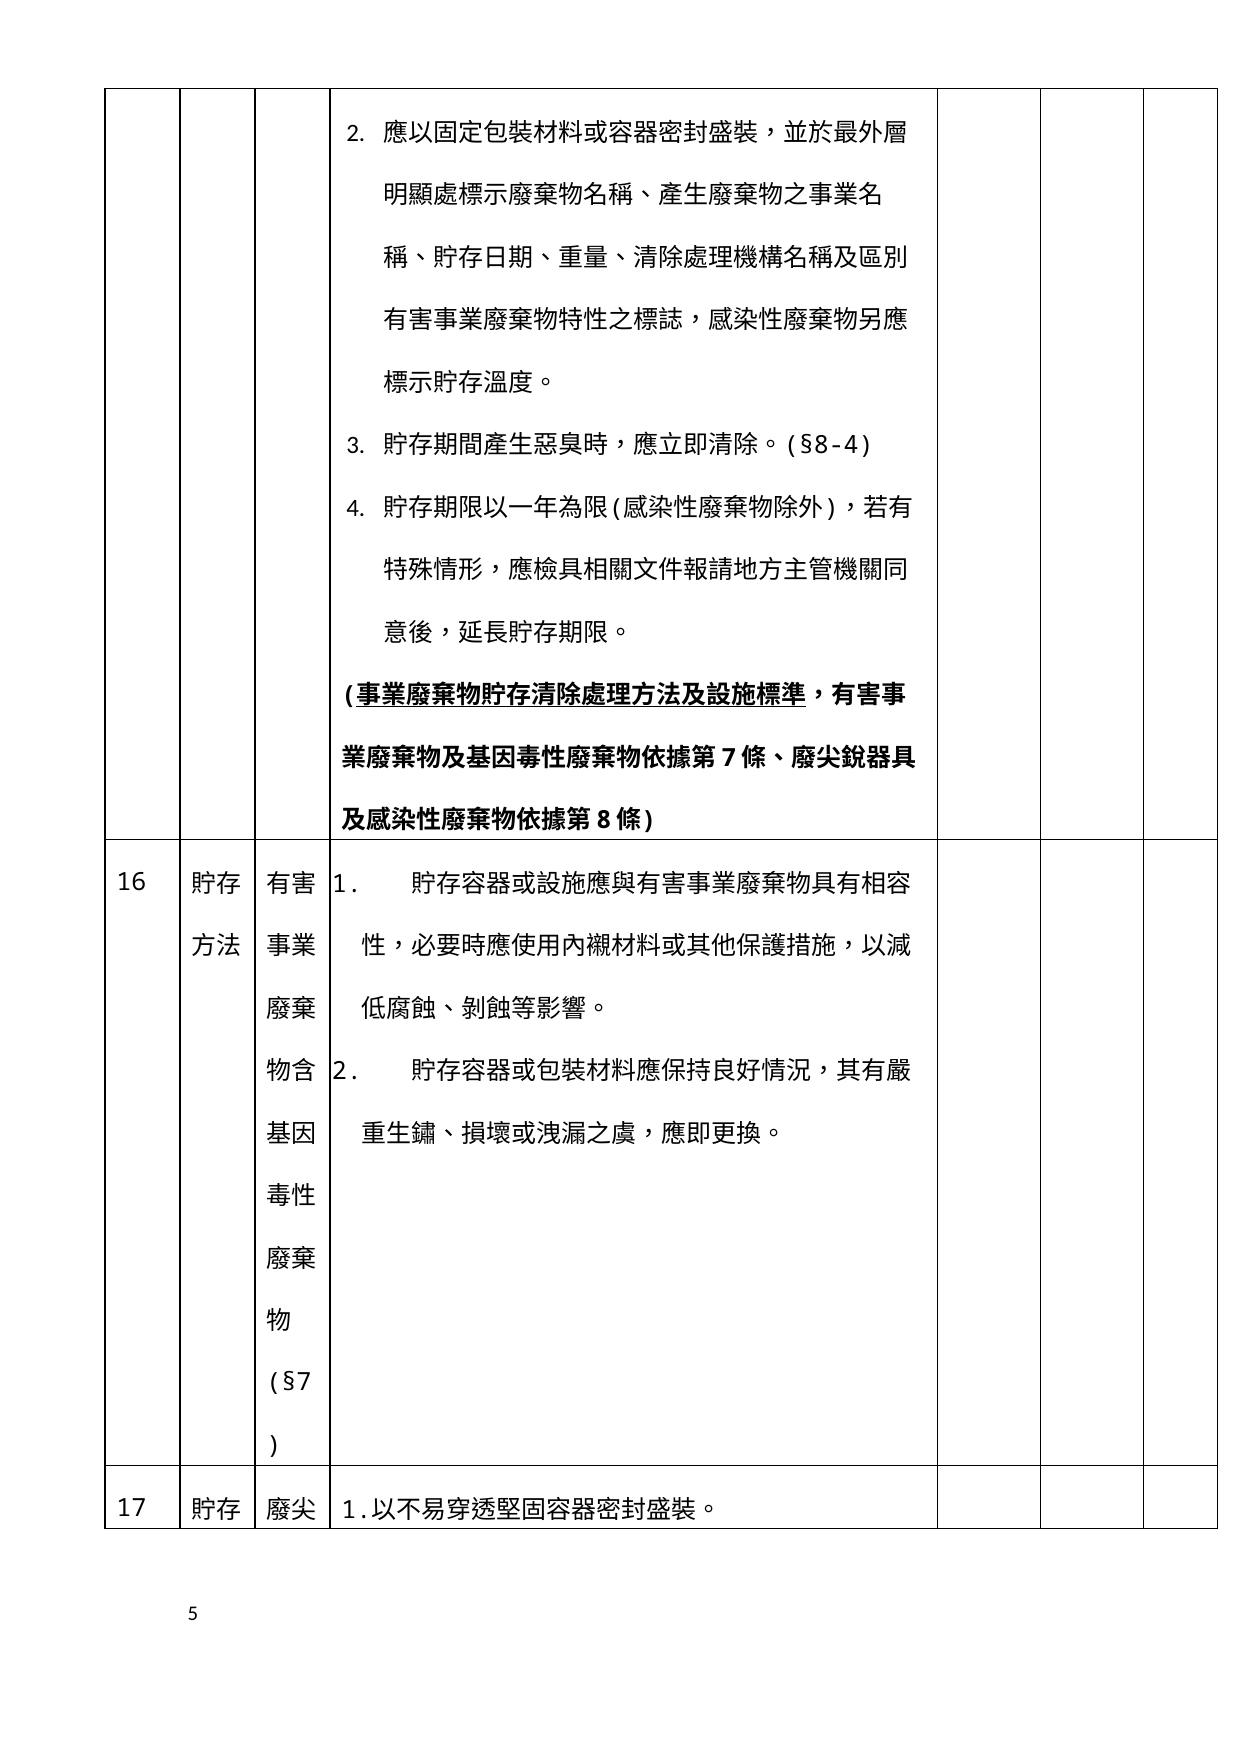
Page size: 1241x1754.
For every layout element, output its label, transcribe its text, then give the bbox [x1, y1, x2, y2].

table_cell 17 [106, 1466, 179, 1528]
table_cell 貯存容器或設施應與有害事業廢棄物具有相容性，必要時應使用內襯材料或其他保護措施，以減低腐蝕、剝蝕等影響。 貯存容器或包裝材料應保持良好情況，其有嚴重生鏽、損壞或洩漏之虞，應即更換。 [331, 840, 937, 1464]
table_cell [1144, 1466, 1217, 1528]
table_cell [1144, 840, 1217, 1464]
table_cell [1144, 89, 1217, 838]
table_cell 16 [106, 840, 179, 1464]
table_cell [1041, 89, 1143, 838]
table_cell 貯存方法 [181, 840, 254, 1464]
table_cell 有害事業廢棄物含基因毒性廢棄物(§7) [256, 840, 329, 1464]
table_cell 依照有害事業廢棄物認定方式或危害特性分類貯存。 應以固定包裝材料或容器密封盛裝，並於最外層明顯處標示廢棄物名稱、產生廢棄物之事業名稱、貯存日期、重量、清除處理機構名稱及區別有害事業廢棄物特性之標誌，感染性廢棄物另應標示貯存溫度。 貯存期間產生惡臭時，應立即清除。(§8-4) 貯存期限以一年為限(感染性廢棄物除外)，若有特殊情形，應檢具相關文件報請地方主管機關同意後，延長貯存期限。 (事業廢棄物貯存清除處理方法及設施標準，有害事業廢棄物及基因毒性廢棄物依據第7條、廢尖銳器具及感染性廢棄物依據第8條) [331, 89, 937, 838]
table_cell 1.以不易穿透堅固容器密封盛裝。 [331, 1466, 937, 1528]
table_cell 貯存 [181, 1466, 254, 1528]
table_cell [1041, 840, 1143, 1464]
table_cell [181, 89, 254, 838]
table_cell [1041, 1466, 1143, 1528]
table_cell [256, 89, 329, 838]
table_cell [938, 840, 1040, 1464]
table_cell [106, 89, 179, 838]
table_cell [938, 89, 1040, 838]
table_cell 廢尖 [256, 1466, 329, 1528]
table_cell [938, 1466, 1040, 1528]
